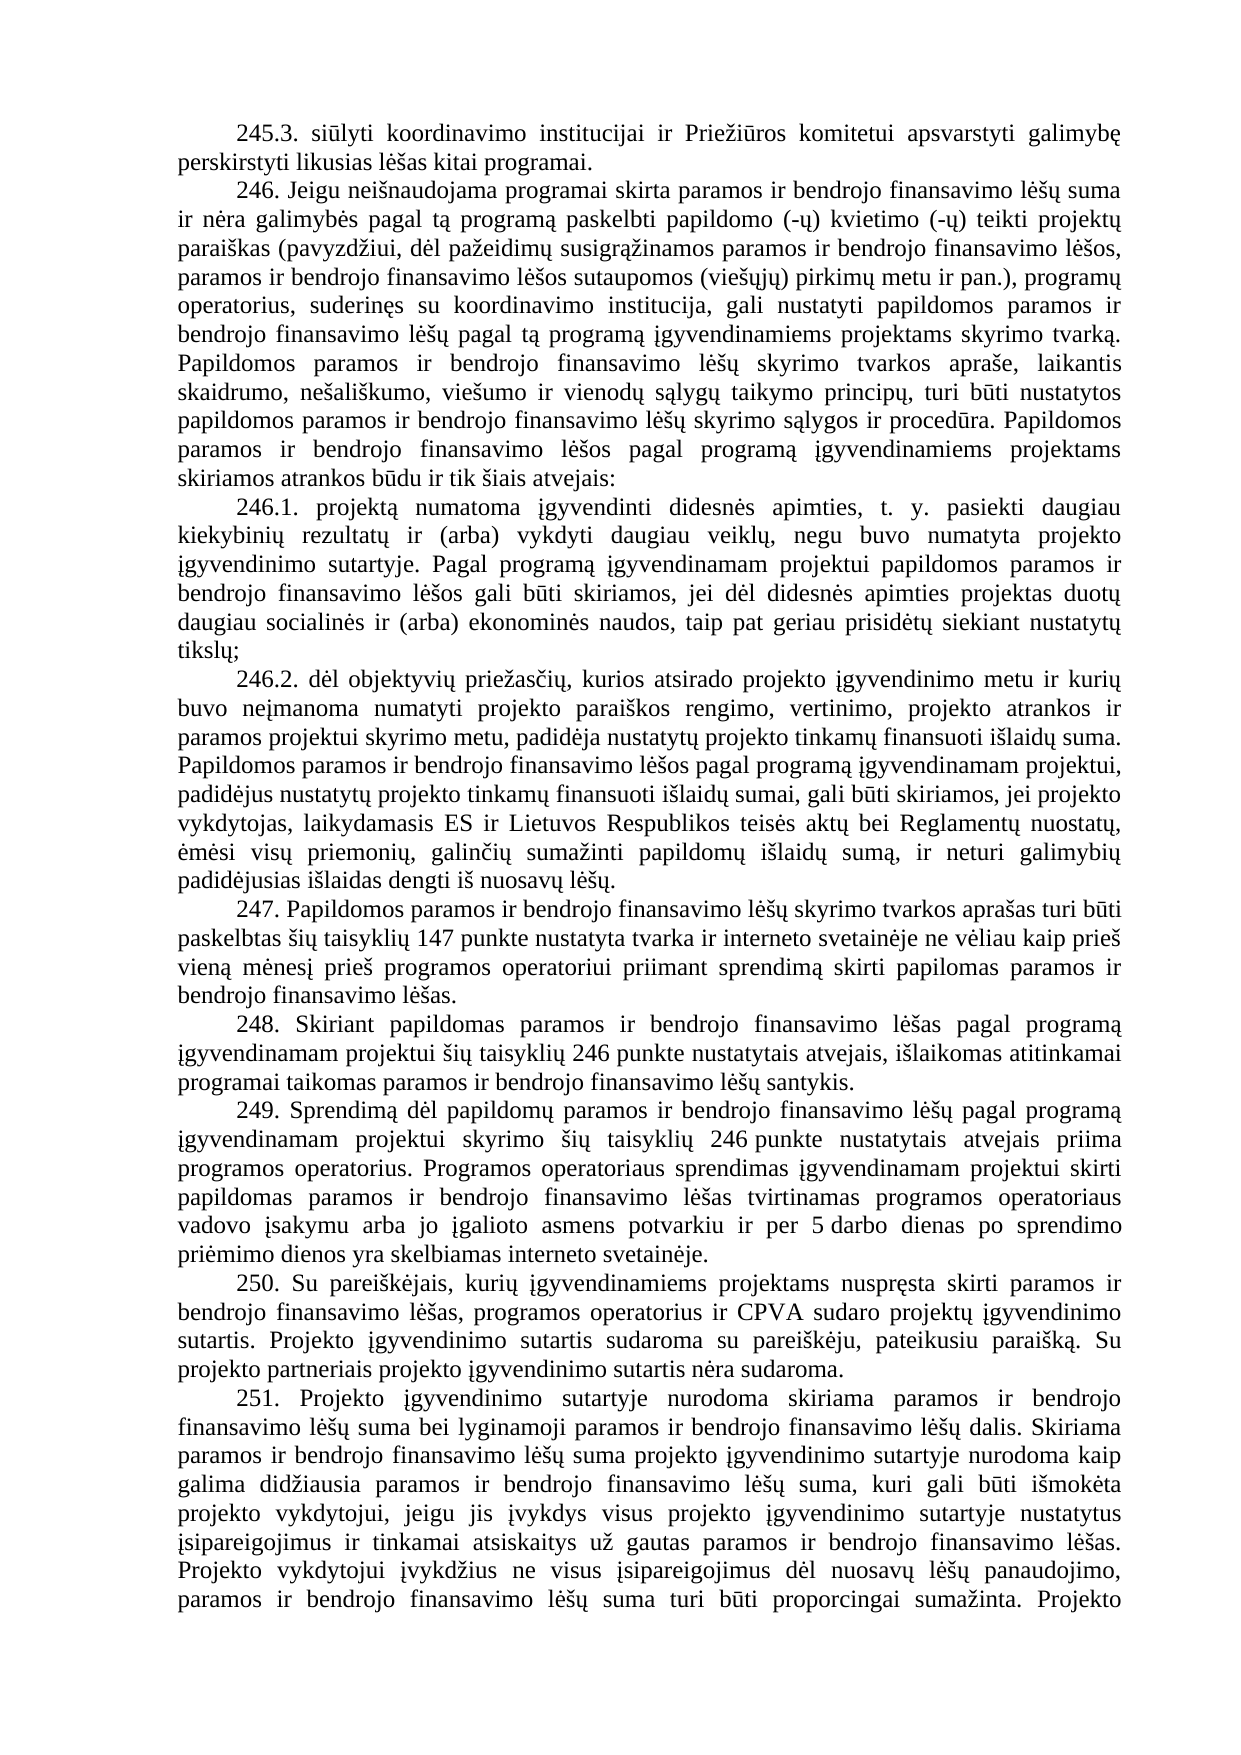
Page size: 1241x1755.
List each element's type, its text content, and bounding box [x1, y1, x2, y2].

text 246.2. dėl objektyvių priežasčių, kurios atsirado projekto įgyvendinimo metu ir kurių buvo neįmanoma numatyti projekto paraiškos rengimo, vertinimo, projekto atrankos ir paramos projektui skyrimo metu, padidėja nustatytų projekto tinkamų finansuoti išlaidų suma. Papildomos paramos ir bendrojo finansavimo lėšos pagal programą įgyvendinamam projektui, padidėjus nustatytų projekto tinkamų finansuoti išlaidų sumai, gali būti skiriamos, jei projekto vykdytojas, laikydamasis ES ir Lietuvos Respublikos teisės aktų bei Reglamentų nuostatų, ėmėsi visų priemonių, galinčių sumažinti papildomų išlaidų sumą, ir neturi galimybių padidėjusias išlaidas dengti iš nuosavų lėšų. [177, 664, 1122, 894]
text 249. Sprendimą dėl papildomų paramos ir bendrojo finansavimo lėšų pagal programą įgyvendinamam projektui skyrimo šių taisyklių 246 punkte nustatytais atvejais priima programos operatorius. Programos operatoriaus sprendimas įgyvendinamam projektui skirti papildomas paramos ir bendrojo finansavimo lėšas tvirtinamas programos operatoriaus vadovo įsakymu arba jo įgalioto asmens potvarkiu ir per 5 darbo dienas po sprendimo priėmimo dienos yra skelbiamas interneto svetainėje. [177, 1096, 1122, 1268]
text 248. Skiriant papildomas paramos ir bendrojo finansavimo lėšas pagal programą įgyvendinamam projektui šių taisyklių 246 punkte nustatytais atvejais, išlaikomas atitinkamai programai taikomas paramos ir bendrojo finansavimo lėšų santykis. [177, 1009, 1122, 1096]
text 247. Papildomos paramos ir bendrojo finansavimo lėšų skyrimo tvarkos aprašas turi būti paskelbtas šių taisyklių 147 punkte nustatyta tvarka ir interneto svetainėje ne vėliau kaip prieš vieną mėnesį prieš programos operatoriui priimant sprendimą skirti papilomas paramos ir bendrojo finansavimo lėšas. [177, 894, 1122, 1009]
text 250. Su pareiškėjais, kurių įgyvendinamiems projektams nuspręsta skirti paramos ir bendrojo finansavimo lėšas, programos operatorius ir CPVA sudaro projektų įgyvendinimo sutartis. Projekto įgyvendinimo sutartis sudaroma su pareiškėju, pateikusiu paraišką. Su projekto partneriais projekto įgyvendinimo sutartis nėra sudaroma. [177, 1268, 1122, 1383]
text 251. Projekto įgyvendinimo sutartyje nurodoma skiriama paramos ir bendrojo finansavimo lėšų suma bei lyginamoji paramos ir bendrojo finansavimo lėšų dalis. Skiriama paramos ir bendrojo finansavimo lėšų suma projekto įgyvendinimo sutartyje nurodoma kaip galima didžiausia paramos ir bendrojo finansavimo lėšų suma, kuri gali būti išmokėta projekto vykdytojui, jeigu jis įvykdys visus projekto įgyvendinimo sutartyje nustatytus įsipareigojimus ir tinkamai atsiskaitys už gautas paramos ir bendrojo finansavimo lėšas. Projekto vykdytojui įvykdžius ne visus įsipareigojimus dėl nuosavų lėšų panaudojimo, paramos ir bendrojo finansavimo lėšų suma turi būti proporcingai sumažinta. Projekto [177, 1383, 1122, 1613]
text 246. Jeigu neišnaudojama programai skirta paramos ir bendrojo finansavimo lėšų suma ir nėra galimybės pagal tą programą paskelbti papildomo (-ų) kvietimo (-ų) teikti projektų paraiškas (pavyzdžiui, dėl pažeidimų susigrąžinamos paramos ir bendrojo finansavimo lėšos, paramos ir bendrojo finansavimo lėšos sutaupomos (viešųjų) pirkimų metu ir pan.), programų operatorius, suderinęs su koordinavimo institucija, gali nustatyti papildomos paramos ir bendrojo finansavimo lėšų pagal tą programą įgyvendinamiems projektams skyrimo tvarką. Papildomos paramos ir bendrojo finansavimo lėšų skyrimo tvarkos apraše, laikantis skaidrumo, nešališkumo, viešumo ir vienodų sąlygų taikymo principų, turi būti nustatytos papildomos paramos ir bendrojo finansavimo lėšų skyrimo sąlygos ir procedūra. Papildomos paramos ir bendrojo finansavimo lėšos pagal programą įgyvendinamiems projektams skiriamos atrankos būdu ir tik šiais atvejais: [177, 176, 1122, 492]
text 245.3. siūlyti koordinavimo institucijai ir Priežiūros komitetui apsvarstyti galimybę perskirstyti likusias lėšas kitai programai. [177, 118, 1122, 176]
text 246.1. projektą numatoma įgyvendinti didesnės apimties, t. y. pasiekti daugiau kiekybinių rezultatų ir (arba) vykdyti daugiau veiklų, negu buvo numatyta projekto įgyvendinimo sutartyje. Pagal programą įgyvendinamam projektui papildomos paramos ir bendrojo finansavimo lėšos gali būti skiriamos, jei dėl didesnės apimties projektas duotų daugiau socialinės ir (arba) ekonominės naudos, taip pat geriau prisidėtų siekiant nustatytų tikslų; [177, 492, 1122, 664]
